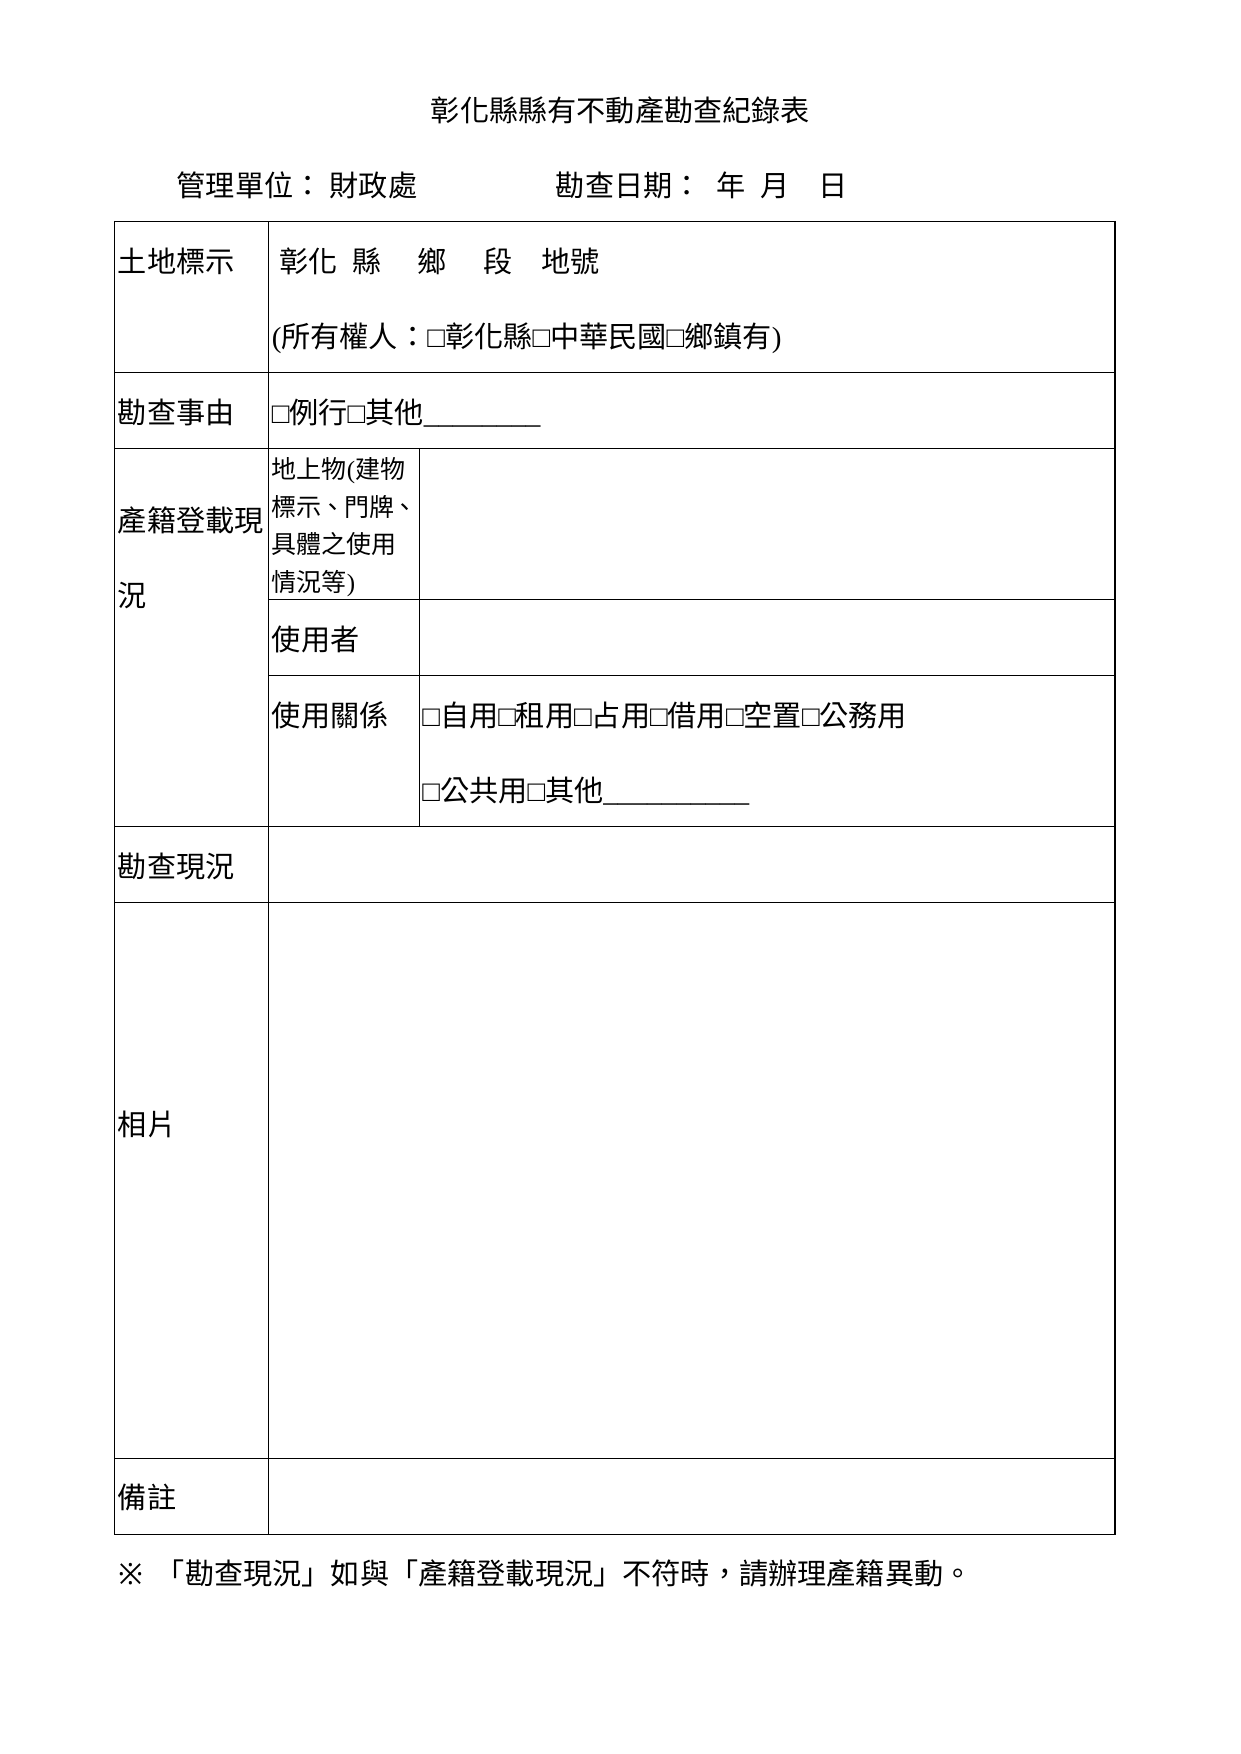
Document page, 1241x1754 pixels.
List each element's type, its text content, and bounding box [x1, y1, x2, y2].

table_cell 勘查事由 [115, 373, 268, 448]
table_cell 產籍登載現況 [115, 449, 268, 826]
text 彰化縣縣有不動產勘查紀錄表 [118, 71, 1122, 146]
table_cell 備註 [115, 1459, 268, 1533]
table_header 彰化 縣 鄉 段 地號 (所有權人：□彰化縣□中華民國□鄉鎮有) [269, 222, 1114, 372]
table_cell 地上物(建物標示、門牌、具體之使用情況等) [269, 449, 419, 599]
table_cell [269, 827, 1114, 902]
list 「勘查現況」如與「產籍登載現況」不符時，請辦理產籍異動。 [118, 1534, 1122, 1609]
text 管理單位： 財政處 勘查日期： 年 月 日 [118, 146, 1122, 221]
table_cell 勘查現況 [115, 827, 268, 902]
table_cell 相片 [115, 903, 268, 1457]
table_cell [269, 903, 1114, 1457]
table_cell [420, 600, 1114, 675]
table_cell [420, 449, 1114, 599]
table_cell □例行□其他________ [269, 373, 1114, 448]
table_header 土地標示 [115, 222, 268, 372]
table_cell 使用者 [269, 600, 419, 675]
table_cell □自用□租用□占用□借用□空置□公務用 □公共用□其他__________ [420, 676, 1114, 826]
table_cell 使用關係 [269, 676, 419, 826]
table_cell [269, 1459, 1114, 1533]
